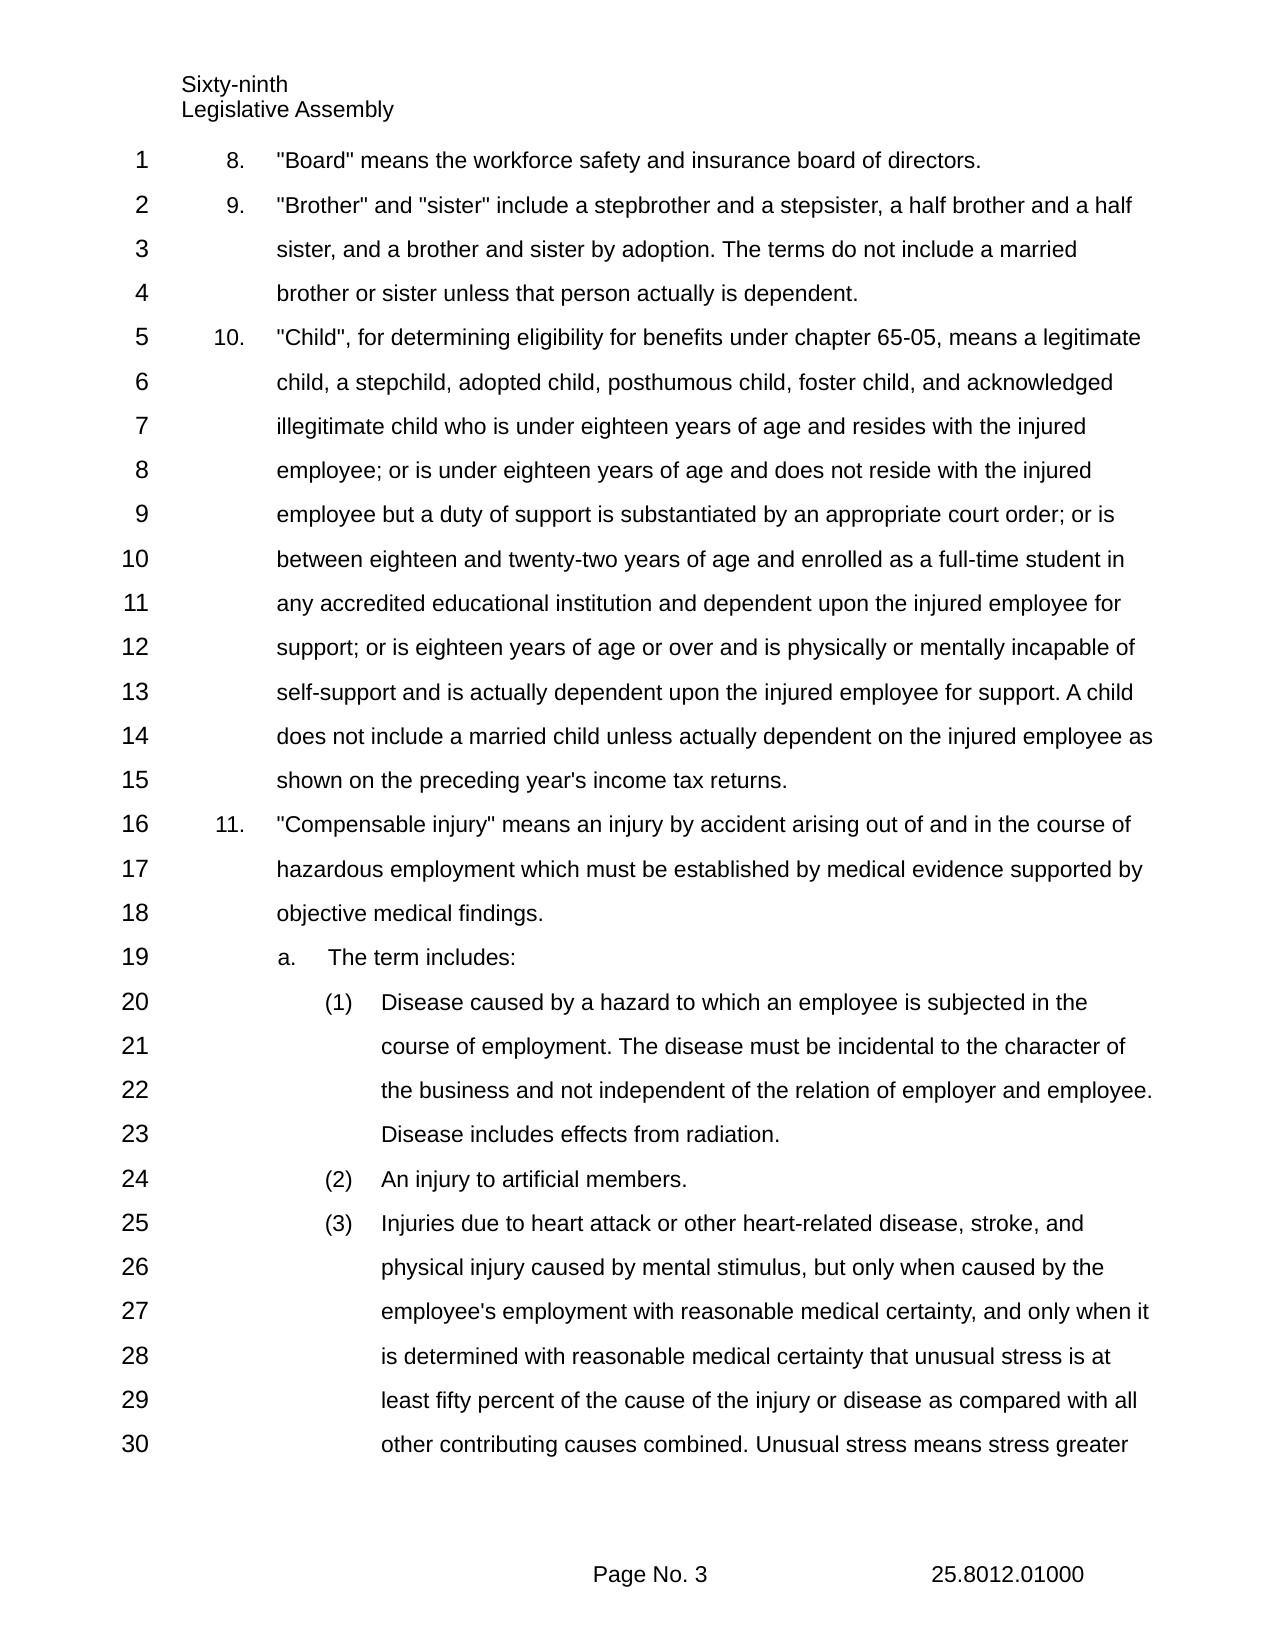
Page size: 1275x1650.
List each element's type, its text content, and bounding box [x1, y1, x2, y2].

text (3) Injuries due to heart attack or other heart‑related disease, stroke, and physical injury caused by mental stimulus, but only when caused by the employee's employment with reasonable medical certainty, and only when it is determined with reasonable medical certainty that unusual stress is at least fifty percent of the cause of the injury or disease as compared with all other contributing causes combined. Unusual stress means stress greater [181, 1196, 1154, 1461]
text 8. "Board" means the workforce safety and insurance board of directors. [181, 133, 1154, 178]
text a. The term includes: [181, 930, 1154, 974]
text 10. "Child", for determining eligibility for benefits under chapter 65‑05, means a legitimate child, a stepchild, adopted child, posthumous child, foster child, and acknowledged illegitimate child who is under eighteen years of age and resides with the injured employee; or is under eighteen years of age and does not reside with the injured employee but a duty of support is substantiated by an appropriate court order; or is between eighteen and twenty‑two years of age and enrolled as a full‑time student in any accredited educational institution and dependent upon the injured employee for support; or is eighteen years of age or over and is physically or mentally incapable of self‑support and is actually dependent upon the injured employee for support. A child does not include a married child unless actually dependent on the injured employee as shown on the preceding year's income tax returns. [181, 310, 1154, 797]
text 9. "Brother" and "sister" include a stepbrother and a stepsister, a half brother and a half sister, and a brother and sister by adoption. The terms do not include a married brother or sister unless that person actually is dependent. [181, 178, 1154, 310]
text (2) An injury to artificial members. [181, 1152, 1154, 1196]
text (1) Disease caused by a hazard to which an employee is subjected in the course of employment. The disease must be incidental to the character of the business and not independent of the relation of employer and employee. Disease includes effects from radiation. [181, 974, 1154, 1152]
text 11. "Compensable injury" means an injury by accident arising out of and in the course of hazardous employment which must be established by medical evidence supported by objective medical findings. [181, 797, 1154, 930]
